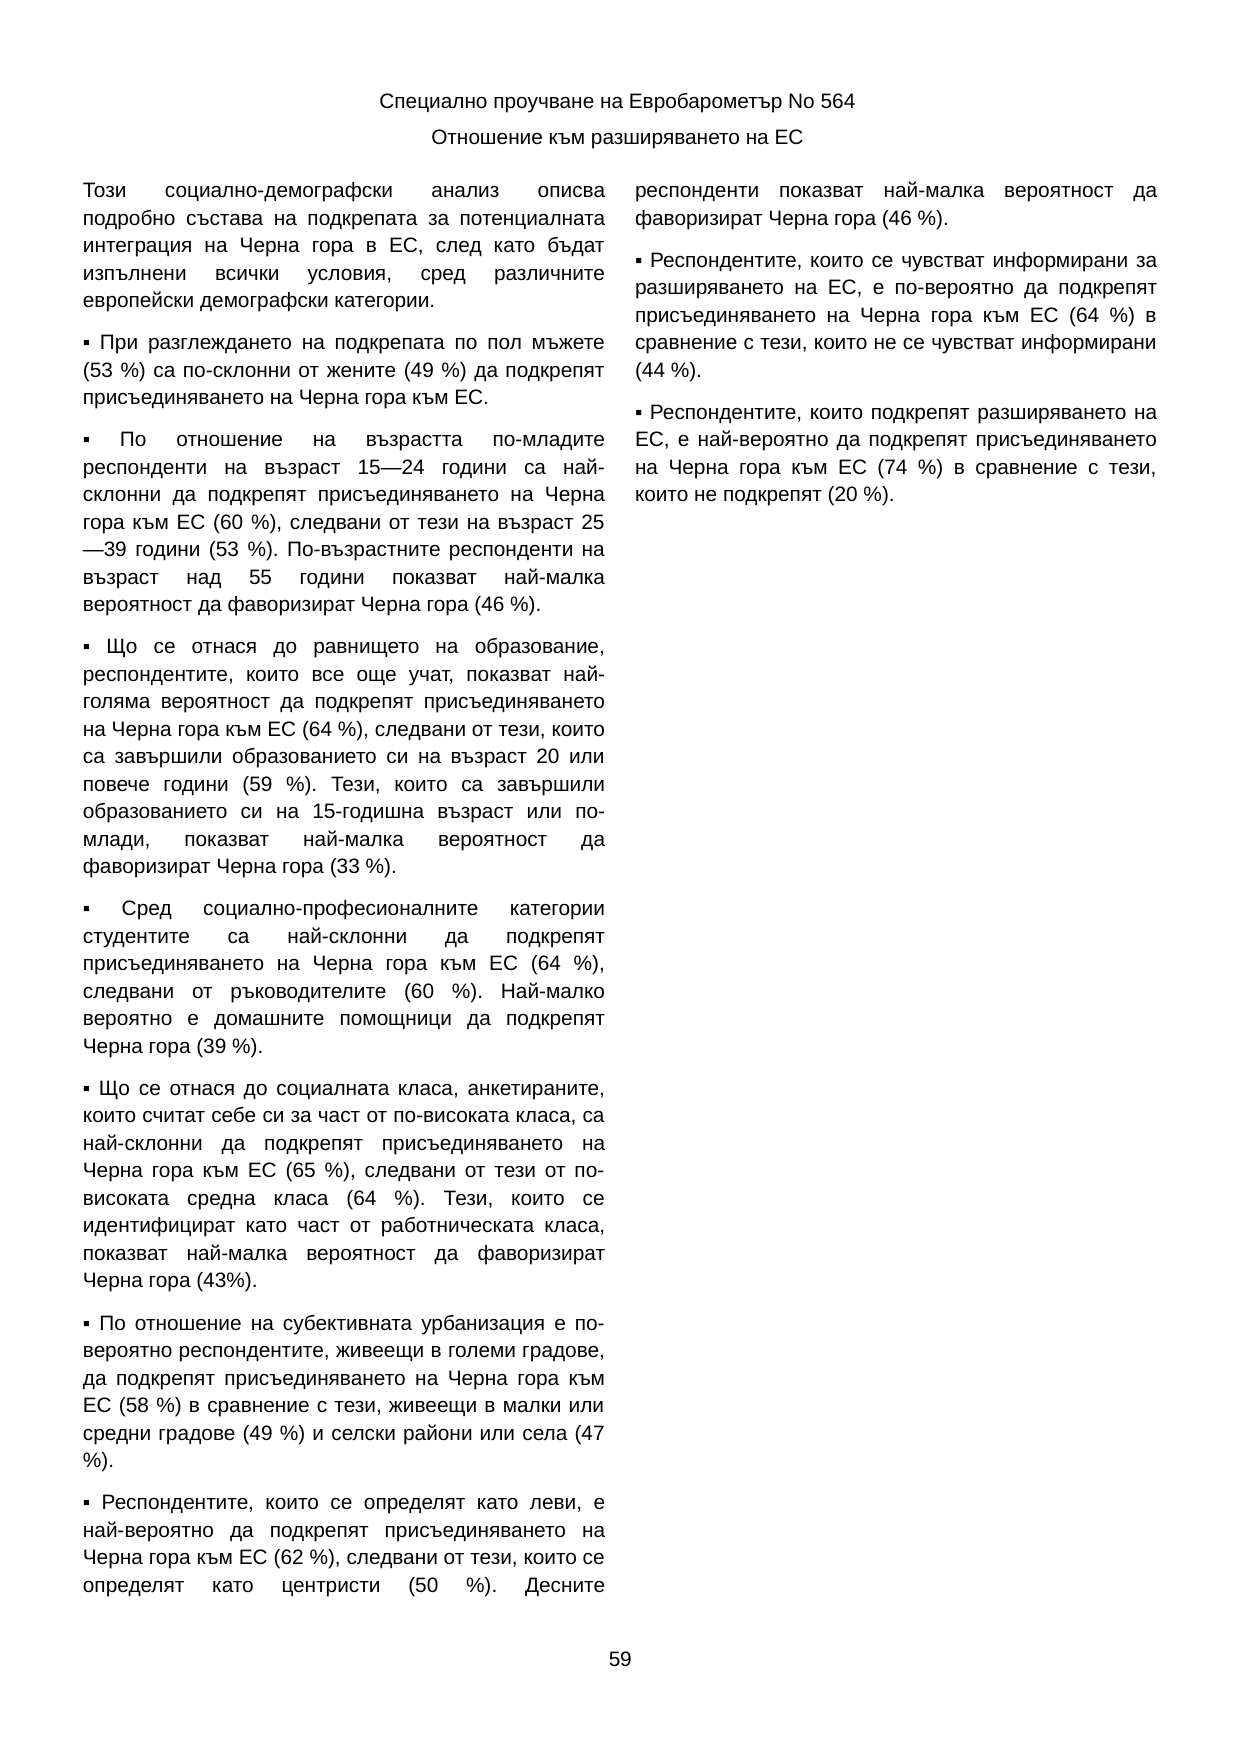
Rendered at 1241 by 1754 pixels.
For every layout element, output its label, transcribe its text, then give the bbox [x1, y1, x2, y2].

text ▪ По отношение на субективната урбанизация е по-вероятно респондентите, живеещи в големи градове, да подкрепят присъединяването на Черна гора към ЕС (58 %) в сравнение с тези, живеещи в малки или средни градове (49 %) и селски райони или села (47 %). [83, 1310, 605, 1472]
text ▪ Респондентите, които се определят като леви, е най-вероятно да подкрепят присъединяването на Черна гора към ЕС (62 %), следвани от тези, които се определят като центристи (50 %). Десните [83, 1490, 605, 1596]
text ▪ Сред социално-професионалните категории студентите са най-склонни да подкрепят присъединяването на Черна гора към ЕС (64 %), следвани от ръководителите (60 %). Най-малко вероятно е домашните помощници да подкрепят Черна гора (39 %). [83, 896, 605, 1058]
text Този социално-демографски анализ описва подробно състава на подкрепата за потенциалната интеграция на Черна гора в ЕС, след като бъдат изпълнени всички условия, сред различните европейски демографски категории. [83, 178, 605, 312]
text ▪ Респондентите, които се чувстват информирани за разширяването на ЕС, е по-вероятно да подкрепят присъединяването на Черна гора към ЕС (64 %) в сравнение с тези, които не се чувстват информирани (44 %). [635, 247, 1157, 381]
text ▪ Що се отнася до социалната класа, анкетираните, които считат себе си за част от по-високата класа, са най-склонни да подкрепят присъединяването на Черна гора към ЕС (65 %), следвани от тези от по-високата средна класа (64 %). Тези, които се идентифицират като част от работническата класа, показват най-малка вероятност да фаворизират Черна гора (43%). [83, 1076, 605, 1292]
text ▪ Що се отнася до равнището на образование, респондентите, които все още учат, показват най-голяма вероятност да подкрепят присъединяването на Черна гора към ЕС (64 %), следвани от тези, които са завършили образованието си на възраст 20 или повече години (59 %). Тези, които са завършили образованието си на 15-годишна възраст или по-млади, показват най-малка вероятност да фаворизират Черна гора (33 %). [83, 634, 605, 878]
text ▪ Респондентите, които подкрепят разширяването на ЕС, е най-вероятно да подкрепят присъединяването на Черна гора към ЕС (74 %) в сравнение с тези, които не подкрепят (20 %). [635, 399, 1157, 506]
text ▪ По отношение на възрастта по-младите респонденти на възраст 15—24 години са най-склонни да подкрепят присъединяването на Черна гора към ЕС (60 %), следвани от тези на възраст 25—39 години (53 %). По-възрастните респонденти на възраст над 55 години показват най-малка вероятност да фаворизират Черна гора (46 %). [83, 427, 605, 616]
text ▪ При разглеждането на подкрепата по пол мъжете (53 %) са по-склонни от жените (49 %) да подкрепят присъединяването на Черна гора към ЕС. [83, 330, 605, 409]
text респонденти показват най-малка вероятност да фаворизират Черна гора (46 %). [635, 178, 1157, 229]
